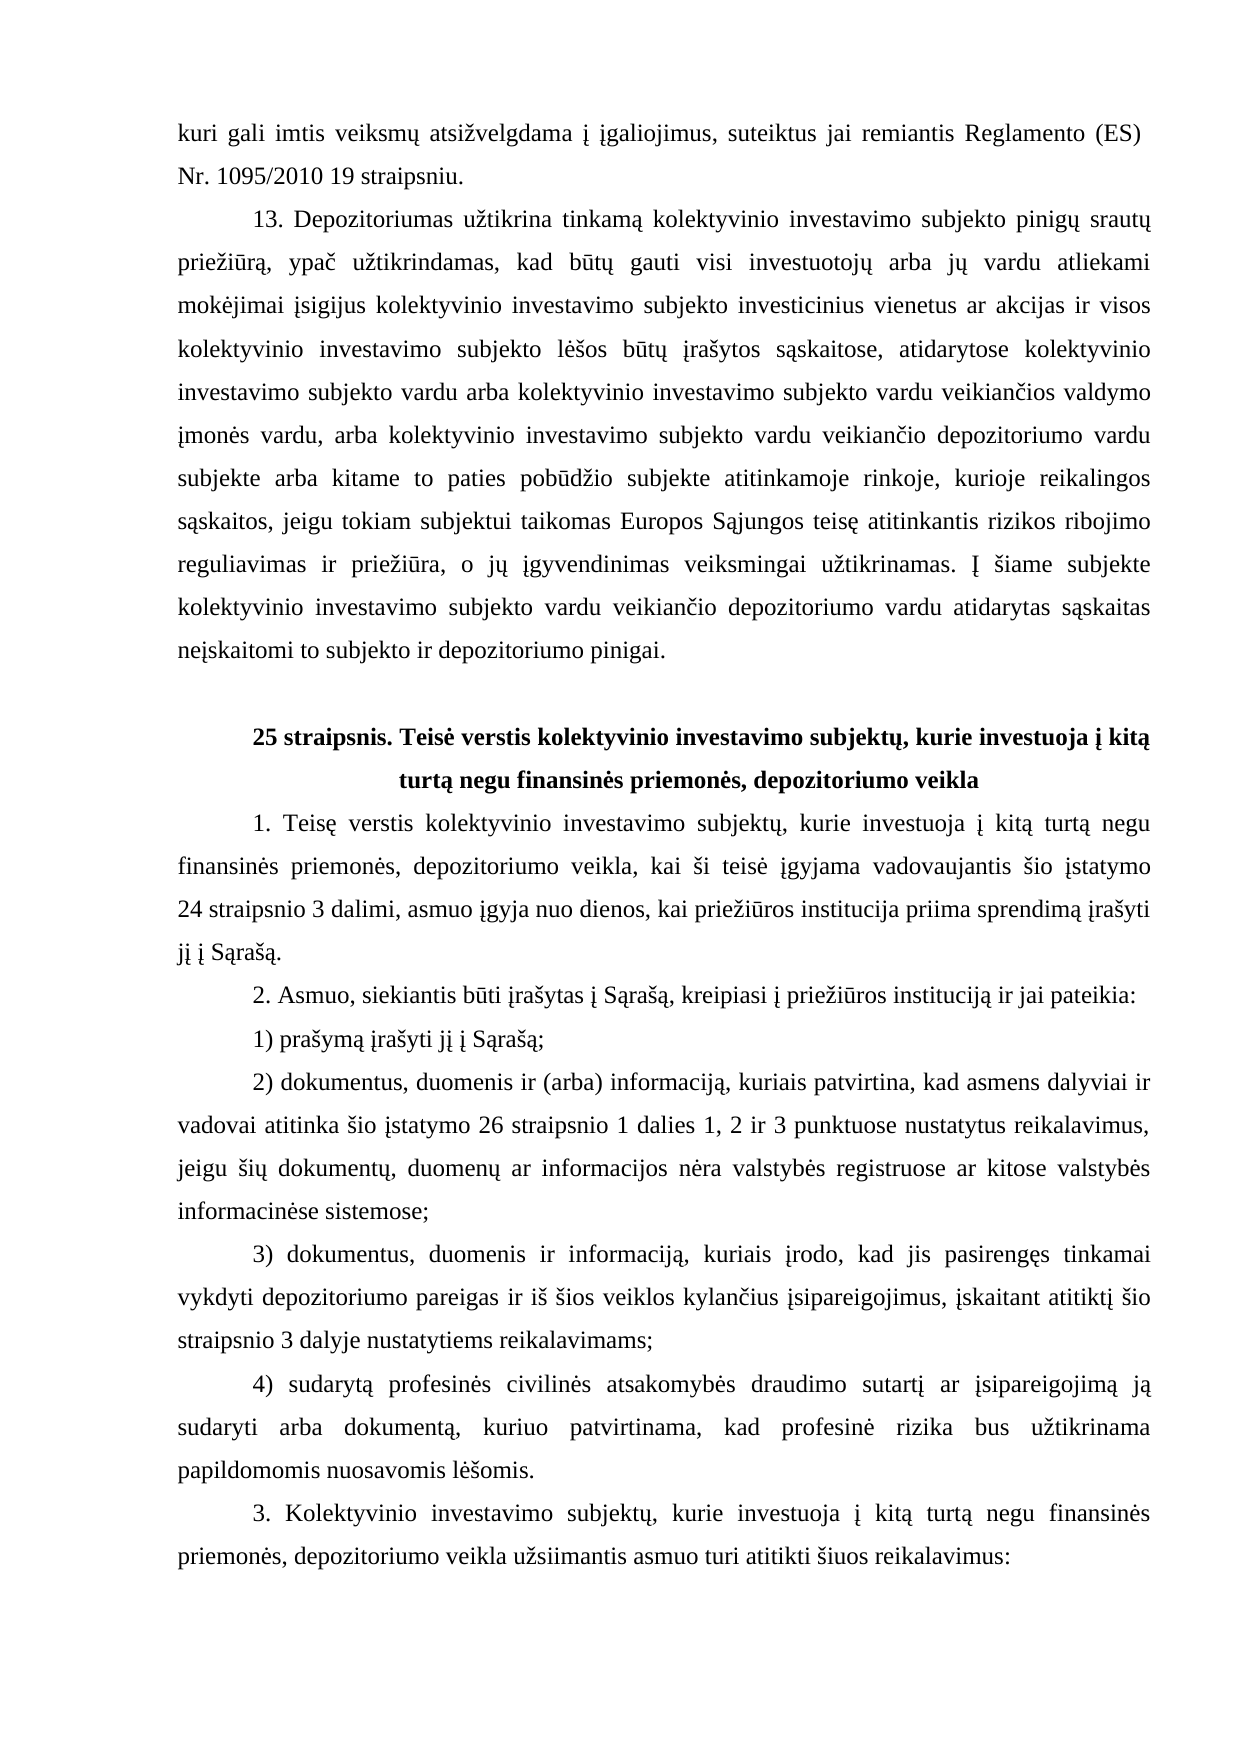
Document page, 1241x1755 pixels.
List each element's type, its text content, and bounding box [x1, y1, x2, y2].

text kuri gali imtis veiksmų atsižvelgdama į įgaliojimus, suteiktus jai remiantis Reglamento (ES) Nr. 1095/2010 19 straipsniu. [177, 118, 1152, 190]
text 1) prašymą įrašyti jį į Sąrašą; [177, 1024, 1152, 1052]
text 4) sudarytą profesinės civilinės atsakomybės draudimo sutartį ar įsipareigojimą ją sudaryti arba dokumentą, kuriuo patvirtinama, kad profesinė rizika bus užtikrinama papildomomis nuosavomis lėšomis. [177, 1369, 1152, 1484]
text 3. Kolektyvinio investavimo subjektų, kurie investuoja į kitą turtą negu finansinės priemonės, depozitoriumo veikla užsiimantis asmuo turi atitikti šiuos reikalavimus: [177, 1498, 1152, 1570]
text 13. Depozitoriumas užtikrina tinkamą kolektyvinio investavimo subjekto pinigų srautų priežiūrą, ypač užtikrindamas, kad būtų gauti visi investuotojų arba jų vardu atliekami mokėjimai įsigijus kolektyvinio investavimo subjekto investicinius vienetus ar akcijas ir visos kolektyvinio investavimo subjekto lėšos būtų įrašytos sąskaitose, atidarytose kolektyvinio investavimo subjekto vardu arba kolektyvinio investavimo subjekto vardu veikiančios valdymo įmonės vardu, arba kolektyvinio investavimo subjekto vardu veikiančio depozitoriumo vardu subjekte arba kitame to paties pobūdžio subjekte atitinkamoje rinkoje, kurioje reikalingos sąskaitos, jeigu tokiam subjektui taikomas Europos Sąjungos teisę atitinkantis rizikos ribojimo reguliavimas ir priežiūra, o jų įgyvendinimas veiksmingai užtikrinamas. Į šiame subjekte kolektyvinio investavimo subjekto vardu veikiančio depozitoriumo vardu atidarytas sąskaitas neįskaitomi to subjekto ir depozitoriumo pinigai. [177, 204, 1152, 664]
text 1. Teisę verstis kolektyvinio investavimo subjektų, kurie investuoja į kitą turtą negu finansinės priemonės, depozitoriumo veikla, kai ši teisė įgyjama vadovaujantis šio įstatymo 24 straipsnio 3 dalimi, asmuo įgyja nuo dienos, kai priežiūros institucija priima sprendimą įrašyti jį į Sąrašą. [177, 808, 1152, 966]
text 3) dokumentus, duomenis ir informaciją, kuriais įrodo, kad jis pasirengęs tinkamai vykdyti depozitoriumo pareigas ir iš šios veiklos kylančius įsipareigojimus, įskaitant atitiktį šio straipsnio 3 dalyje nustatytiems reikalavimams; [177, 1239, 1152, 1354]
text 2. Asmuo, siekiantis būti įrašytas į Sąrašą, kreipiasi į priežiūros instituciją ir jai pateikia: [177, 981, 1152, 1009]
text 25 straipsnis. Teisė verstis kolektyvinio investavimo subjektų, kurie investuoja į kitą turtą negu finansinės priemonės, depozitoriumo veikla [252, 722, 1152, 794]
text 2) dokumentus, duomenis ir (arba) informaciją, kuriais patvirtina, kad asmens dalyviai ir vadovai atitinka šio įstatymo 26 straipsnio 1 dalies 1, 2 ir 3 punktuose nustatytus reikalavimus, jeigu šių dokumentų, duomenų ar informacijos nėra valstybės registruose ar kitose valstybės informacinėse sistemose; [177, 1067, 1152, 1225]
